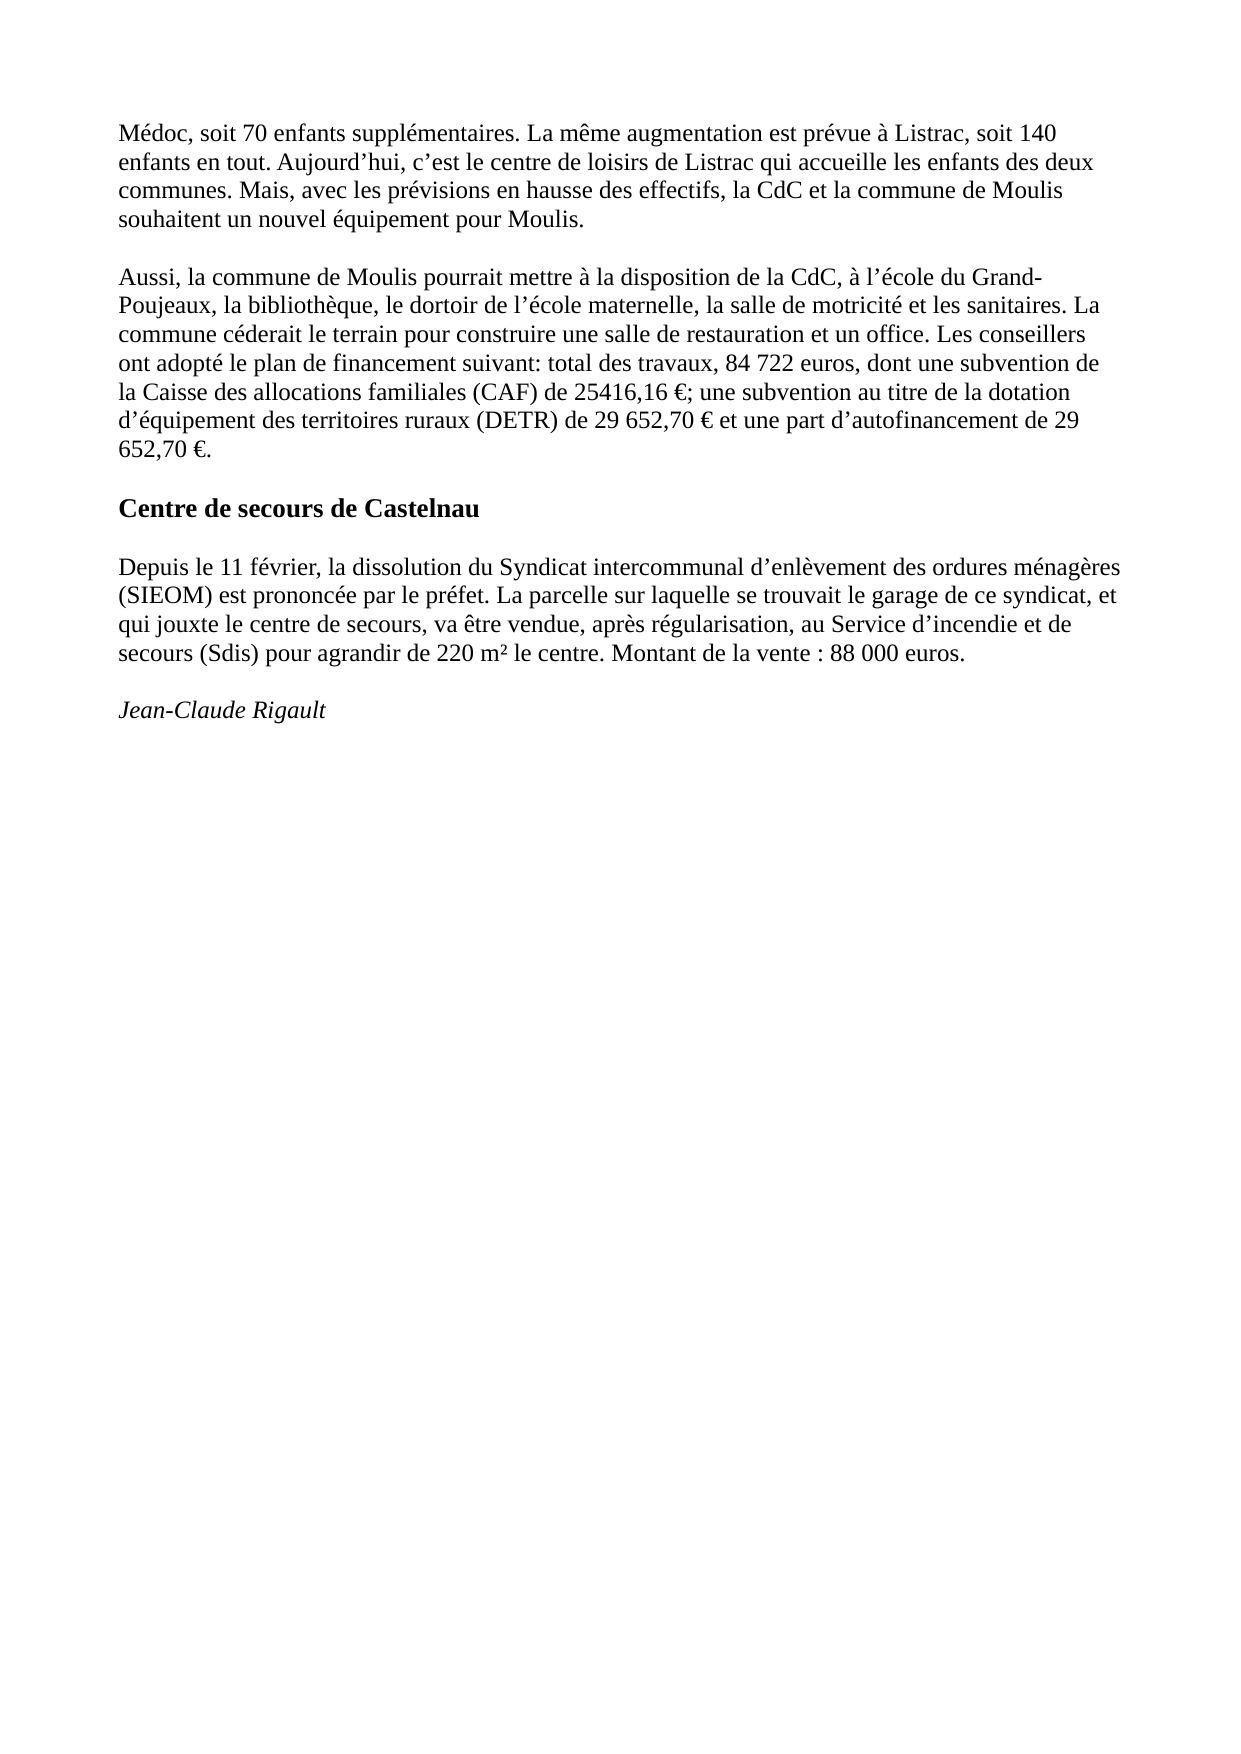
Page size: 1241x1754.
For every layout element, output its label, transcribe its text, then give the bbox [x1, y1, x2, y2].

text Jean-Claude Rigault [118, 696, 1122, 724]
text Médoc, soit 70 enfants supplémentaires. La même augmentation est prévue à Listrac, soit 140 enfants en tout. Aujourd’hui, c’est le centre de loisirs de Listrac qui accueille les enfants des deux communes. Mais, avec les prévisions en hausse des effectifs, la CdC et la commune de Moulis souhaitent un nouvel équipement pour Moulis. [118, 118, 1122, 233]
text Centre de secours de Castelnau [118, 492, 1122, 523]
text Aussi, la commune de Moulis pourrait mettre à la disposition de la CdC, à l’école du Grand-Poujeaux, la bibliothèque, le dortoir de l’école maternelle, la salle de motricité et les sanitaires. La commune céderait le terrain pour construire une salle de restauration et un office. Les conseillers ont adopté le plan de financement suivant: total des travaux, 84 722 euros, dont une subvention de la Caisse des allocations familiales (CAF) de 25416,16 €; une subvention au titre de la dotation d’équipement des territoires ruraux (DETR) de 29 652,70 € et une part d’autofinancement de 29 652,70 €. [118, 262, 1122, 463]
text Depuis le 11 février, la dissolution du Syndicat intercommunal d’enlèvement des ordures ménagères (SIEOM) est prononcée par le préfet. La parcelle sur laquelle se trouvait le garage de ce syndicat, et qui jouxte le centre de secours, va être vendue, après régularisation, au Service d’incendie et de secours (Sdis) pour agrandir de 220 m² le centre. Montant de la vente : 88 000 euros. [118, 552, 1122, 667]
